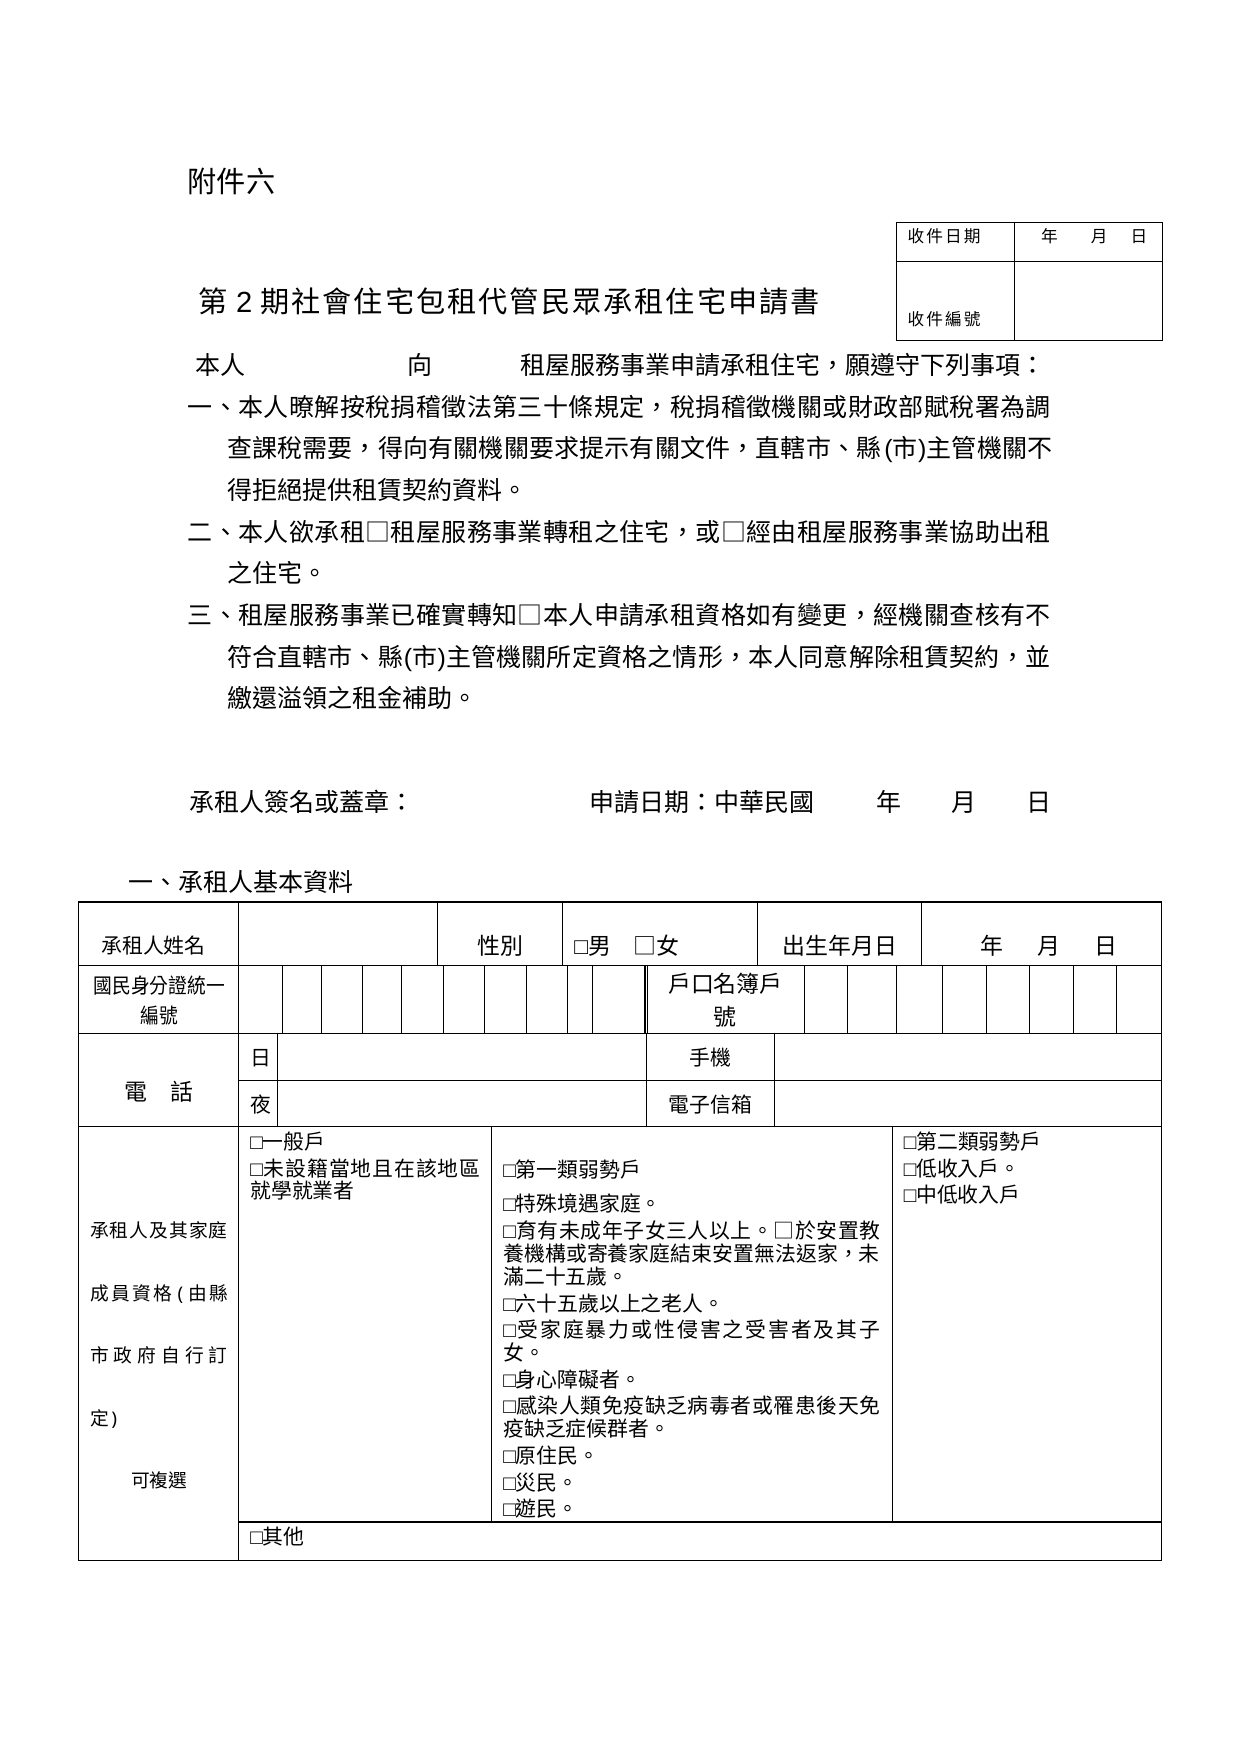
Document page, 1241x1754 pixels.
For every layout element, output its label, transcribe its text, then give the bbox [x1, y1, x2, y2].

table_cell 夜 [239, 1081, 277, 1126]
table_header 收件日期 [897, 223, 1014, 261]
table_cell [593, 966, 644, 1032]
table_cell [943, 966, 986, 1032]
table_cell [775, 1081, 1161, 1126]
table_cell [278, 1081, 646, 1126]
table_header 年 月 日 [1015, 223, 1162, 261]
table_header 出生年月日 [758, 903, 921, 965]
table_cell [568, 966, 592, 1032]
table_cell 日 [239, 1034, 277, 1080]
subtitle 三、租屋服務事業已確實轉知□本人申請承租資格如有變更，經機關查核有不符合直轄市、縣(市)主管機關所定資格之情形，本人同意解除租賃契約，並繳還溢領之租金補助。 [187, 591, 1053, 716]
table_cell [363, 966, 401, 1032]
table_cell [527, 966, 567, 1032]
table_cell 戶口名簿戶號 [648, 966, 804, 1032]
table_cell [1015, 262, 1162, 340]
table_cell 電子信箱 [647, 1081, 774, 1126]
subtitle 承租人簽名或蓋章： 申請日期：中華民國 年 月 日 [187, 778, 1053, 820]
table_cell [775, 1034, 1161, 1080]
table_cell [444, 966, 484, 1032]
table_cell [1117, 966, 1161, 1032]
table_cell [848, 966, 896, 1032]
subtitle 本人 向 租屋服務事業申請承租住宅，願遵守下列事項： [187, 341, 1053, 383]
table_cell [402, 966, 443, 1032]
table_cell 國民身分證統一編號 [79, 966, 238, 1032]
subtitle 一、本人暸解按稅捐稽徵法第三十條規定，稅捐稽徵機關或財政部賦稅署為調查課稅需要，得向有關機關要求提示有關文件，直轄市、縣(市)主管機關不得拒絕提供租賃契約資料。 [187, 383, 1053, 508]
subtitle 二、本人欲承租□租屋服務事業轉租之住宅，或□經由租屋服務事業協助出租之住宅。 [187, 508, 1053, 591]
table_cell [485, 966, 526, 1032]
table_header [239, 903, 437, 965]
table_cell [897, 966, 942, 1032]
table_cell 電 話 [79, 1034, 238, 1126]
text 一、承租人基本資料 [128, 839, 1053, 901]
table_header 年 月 日 [922, 903, 1161, 965]
table_cell [805, 966, 847, 1032]
table_cell [278, 1034, 646, 1080]
table_cell 收件編號 [897, 262, 1014, 340]
table_cell 承租人及其家庭成員資格(由縣市政府自行訂定) 可複選 [79, 1127, 238, 1560]
table_cell [1030, 966, 1073, 1032]
table_cell [987, 966, 1029, 1032]
table_cell [322, 966, 362, 1032]
table_header 性別 [438, 903, 562, 965]
table_cell □一般戶 □未設籍當地且在該地區就學就業者 [239, 1127, 491, 1521]
table_header □男 □女 [563, 903, 757, 965]
text 附件六 [187, 158, 1053, 201]
table_cell 手機 [647, 1034, 774, 1080]
table_cell [283, 966, 321, 1032]
table_cell [1074, 966, 1116, 1032]
table_header 承租人姓名 [79, 903, 238, 965]
table_cell [239, 966, 282, 1032]
table_cell □第一類弱勢戶 □特殊境遇家庭。 □育有未成年子女三人以上。□於安置教養機構或寄養家庭結束安置無法返家，未滿二十五歲。 □六十五歲以上之老人。 □受家庭暴力或性侵害之受害者及其子女。 □身心障礙者。 □感染人類免疫缺乏病毒者或罹患後天免疫缺乏症候群者。 □原住民。 □災民。 □遊民。 [492, 1127, 892, 1521]
table_cell □其他 [239, 1523, 1161, 1560]
table_header 第2期社會住宅包租代管民眾承租住宅申請書 [188, 222, 896, 340]
table_cell □第二類弱勢戶 □低收入戶。 □中低收入戶 [893, 1127, 1161, 1521]
